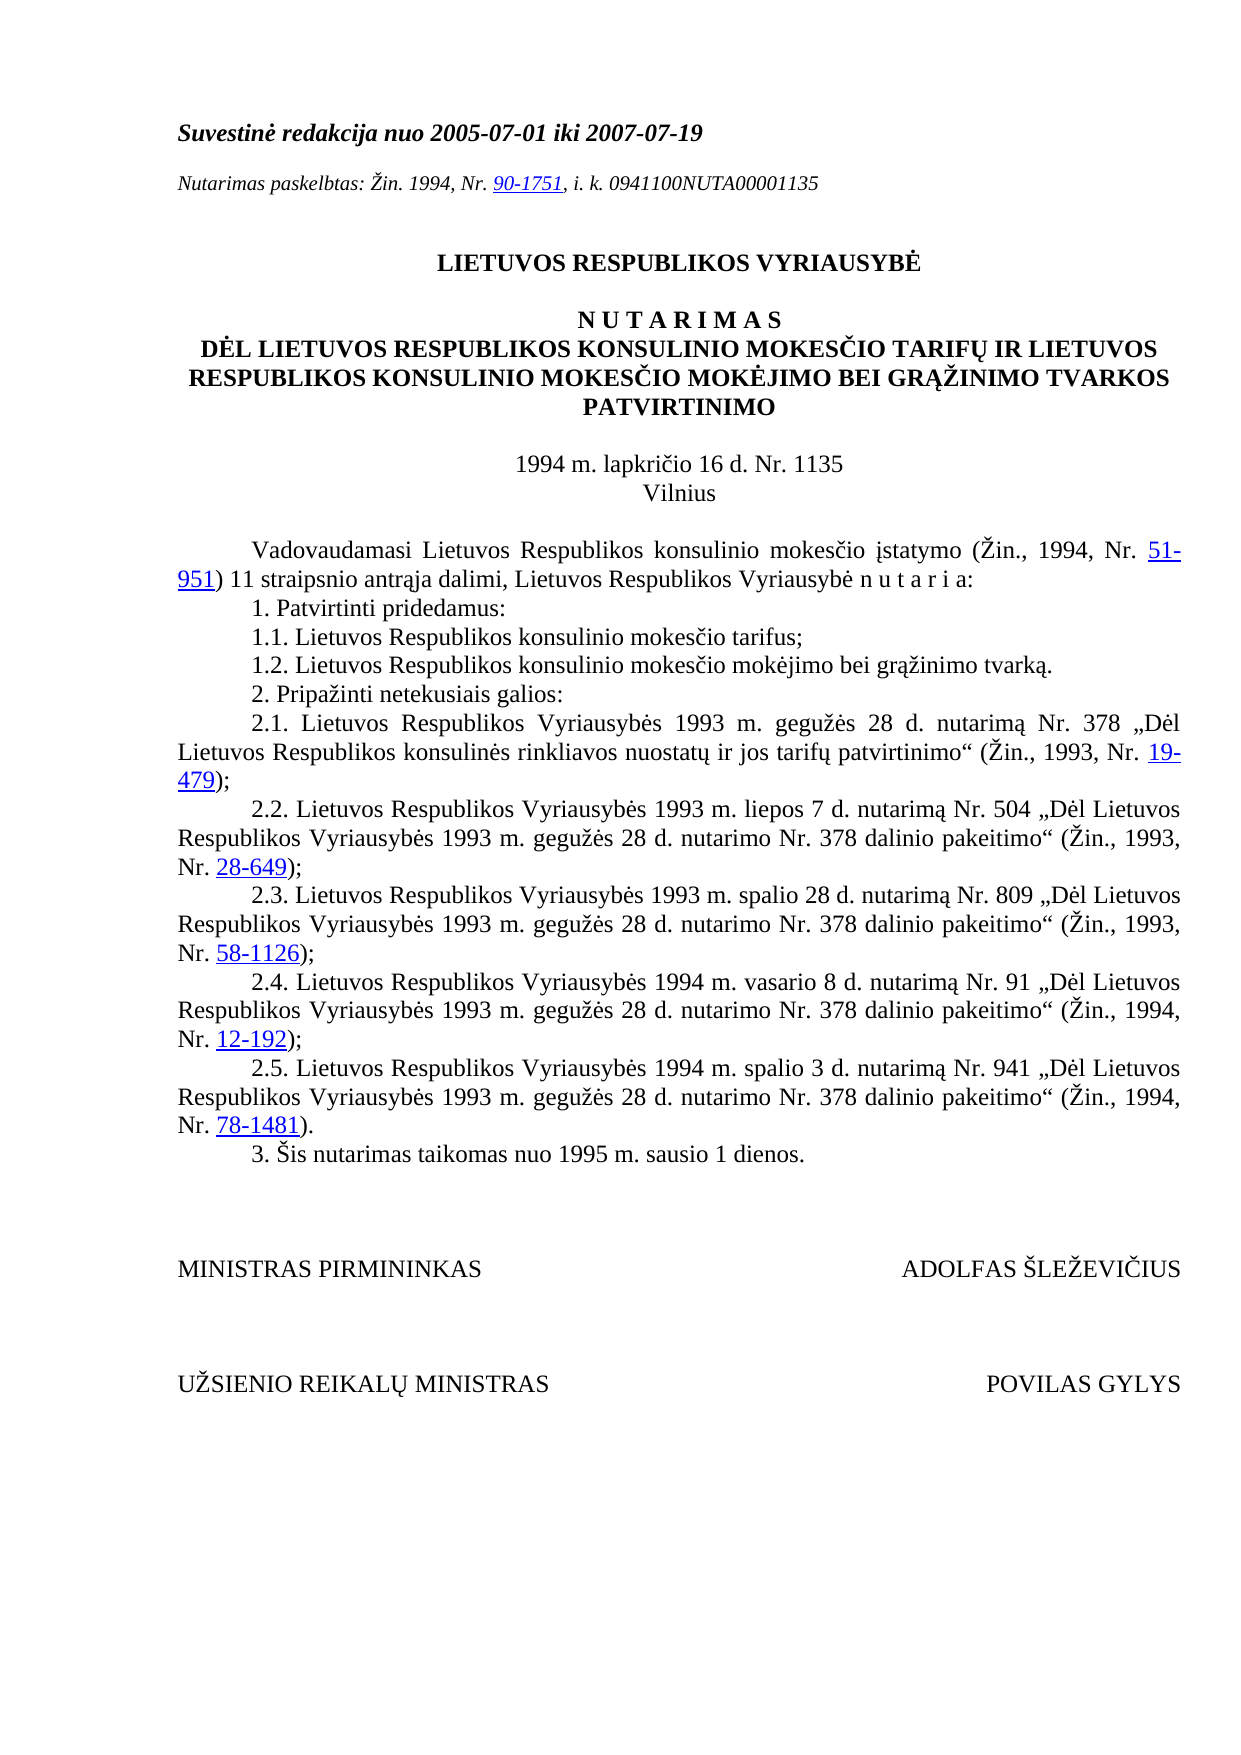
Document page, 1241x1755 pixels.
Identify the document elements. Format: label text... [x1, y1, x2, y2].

text 3. Šis nutarimas taikomas nuo 1995 m. sausio 1 dienos. [177, 1139, 1181, 1168]
text MINISTRAS PIRMININKAS ADOLFAS ŠLEŽEVIČIUS [177, 1254, 1181, 1283]
text N U T A R I M A S [177, 305, 1181, 334]
text 2.5. Lietuvos Respublikos Vyriausybės 1994 m. spalio 3 d. nutarimą Nr. 941 „Dėl Lietuvos Respublikos Vyriausybės 1993 m. gegužės 28 d. nutarimo Nr. 378 dalinio pakeitimo“ (Žin., 1994, Nr. 78-1481). [177, 1053, 1181, 1139]
text UŽSIENIO REIKALŲ MINISTRAS POVILAS GYLYS [177, 1369, 1181, 1398]
text 1.2. Lietuvos Respublikos konsulinio mokesčio mokėjimo bei grąžinimo tvarką. [177, 650, 1181, 679]
text 2.3. Lietuvos Respublikos Vyriausybės 1993 m. spalio 28 d. nutarimą Nr. 809 „Dėl Lietuvos Respublikos Vyriausybės 1993 m. gegužės 28 d. nutarimo Nr. 378 dalinio pakeitimo“ (Žin., 1993, Nr. 58-1126); [177, 880, 1181, 967]
text 2.4. Lietuvos Respublikos Vyriausybės 1994 m. vasario 8 d. nutarimą Nr. 91 „Dėl Lietuvos Respublikos Vyriausybės 1993 m. gegužės 28 d. nutarimo Nr. 378 dalinio pakeitimo“ (Žin., 1994, Nr. 12-192); [177, 967, 1181, 1053]
text DĖL LIETUVOS RESPUBLIKOS KONSULINIO MOKESČIO TARIFŲ IR LIETUVOS RESPUBLIKOS KONSULINIO MOKESČIO MOKĖJIMO BEI GRĄŽINIMO TVARKOS PATVIRTINIMO [177, 334, 1181, 420]
text Suvestinė redakcija nuo 2005-07-01 iki 2007-07-19 [177, 118, 1181, 147]
text 1. Patvirtinti pridedamus: [177, 593, 1181, 622]
text 1.1. Lietuvos Respublikos konsulinio mokesčio tarifus; [177, 622, 1181, 650]
text 2.2. Lietuvos Respublikos Vyriausybės 1993 m. liepos 7 d. nutarimą Nr. 504 „Dėl Lietuvos Respublikos Vyriausybės 1993 m. gegužės 28 d. nutarimo Nr. 378 dalinio pakeitimo“ (Žin., 1993, Nr. 28-649); [177, 794, 1181, 880]
text LIETUVOS RESPUBLIKOS VYRIAUSYBĖ [177, 248, 1181, 277]
text Nutarimas paskelbtas: Žin. 1994, Nr. 90-1751, i. k. 0941100NUTA00001135 [177, 171, 1181, 195]
text 2. Pripažinti netekusiais galios: [177, 679, 1181, 708]
text Vilnius [177, 478, 1181, 507]
text 1994 m. lapkričio 16 d. Nr. 1135 [177, 449, 1181, 478]
text 2.1. Lietuvos Respublikos Vyriausybės 1993 m. gegužės 28 d. nutarimą Nr. 378 „Dėl Lietuvos Respublikos konsulinės rinkliavos nuostatų ir jos tarifų patvirtinimo“ (Žin., 1993, Nr. 19-479); [177, 708, 1181, 794]
text Vadovaudamasi Lietuvos Respublikos konsulinio mokesčio įstatymo (Žin., 1994, Nr. 51-951) 11 straipsnio antrąja dalimi, Lietuvos Respublikos Vyriausybė nutaria: [177, 535, 1181, 593]
